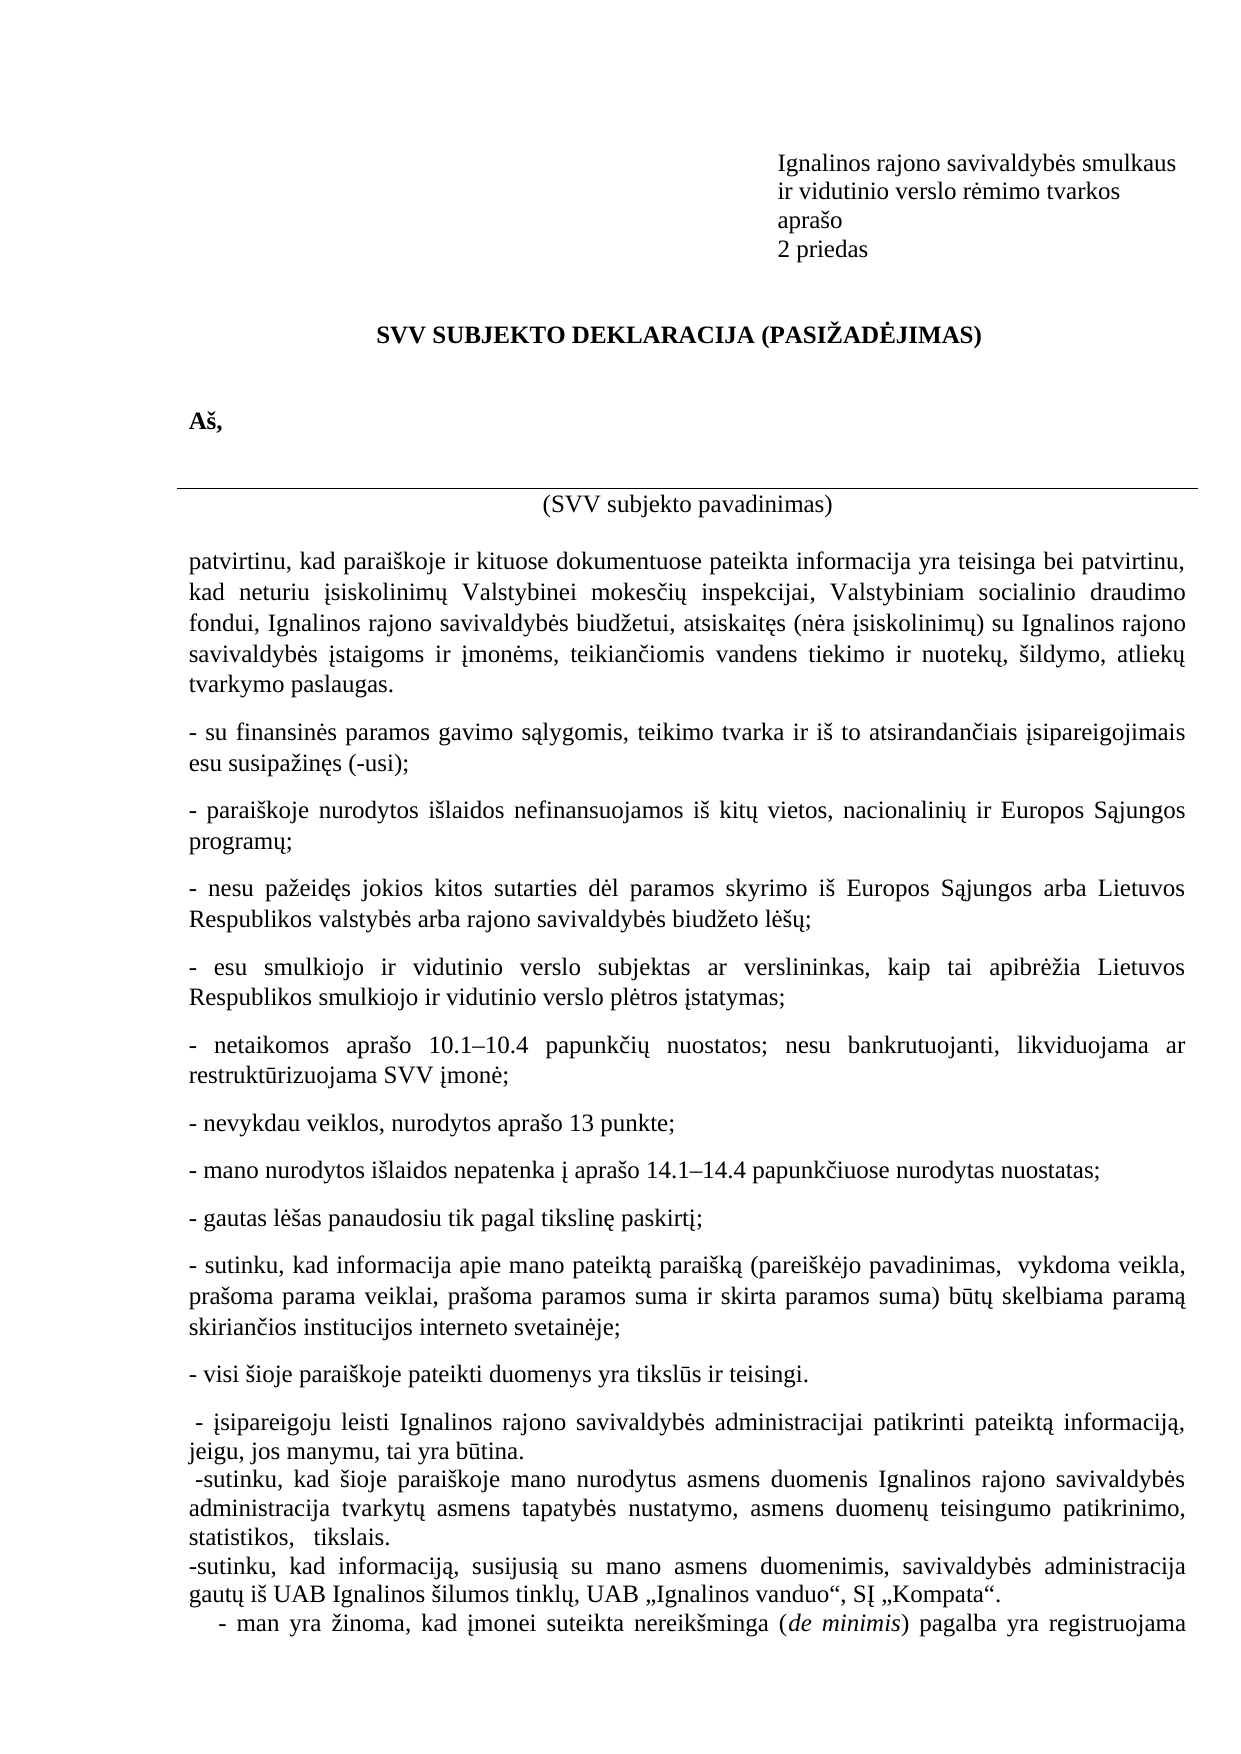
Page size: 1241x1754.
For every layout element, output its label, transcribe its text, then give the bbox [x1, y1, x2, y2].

table_cell patvirtinu, kad paraiškoje ir kituose dokumentuose pateikta informacija yra teisinga bei patvirtinu, kad neturiu įsiskolinimų Valstybinei mokesčių inspekcijai, Valstybiniam socialinio draudimo fondui, Ignalinos rajono savivaldybės biudžetui, atsiskaitęs (nėra įsiskolinimų) su Ignalinos rajono savivaldybės įstaigoms ir įmonėms, teikiančiomis vandens tiekimo ir nuotekų, šildymo, atliekų tvarkymo paslaugas. - su finansinės paramos gavimo sąlygomis, teikimo tvarka ir iš to atsirandančiais įsipareigojimais esu susipažinęs (-usi); - paraiškoje nurodytos išlaidos nefinansuojamos iš kitų vietos, nacionalinių ir Europos Sąjungos programų; - nesu pažeidęs jokios kitos sutarties dėl paramos skyrimo iš Europos Sąjungos arba Lietuvos Respublikos valstybės arba rajono savivaldybės biudžeto lėšų; - esu smulkiojo ir vidutinio verslo subjektas ar verslininkas, kaip tai apibrėžia Lietuvos Respublikos smulkiojo ir vidutinio verslo plėtros įstatymas; - netaikomos aprašo 10.1–10.4 papunkčių nuostatos; nesu bankrutuojanti, likviduojama ar restruktūrizuojama SVV įmonė; - nevykdau veiklos, nurodytos aprašo 13 punkte; - mano nurodytos išlaidos nepatenka į aprašo 14.1–14.4 papunkčiuose nurodytas nuostatas; - gautas lėšas panaudosiu tik pagal tikslinę paskirtį; - sutinku, kad informacija apie mano pateiktą paraišką (pareiškėjo pavadinimas, vykdoma veikla, prašoma parama veiklai, prašoma paramos suma ir skirta paramos suma) būtų skelbiama paramą skiriančios institucijos interneto svetainėje; - visi šioje paraiškoje pateikti duomenys yra tikslūs ir teisingi. - įsipareigoju leisti Ignalinos rajono savivaldybės administracijai patikrinti pateiktą informaciją, jeigu, jos manymu, tai yra būtina. -sutinku, kad šioje paraiškoje mano nurodytus asmens duomenis Ignalinos rajono savivaldybės administracija tvarkytų asmens tapatybės nustatymo, asmens duomenų teisingumo patikrinimo, statistikos, tikslais. -sutinku, kad informaciją, susijusią su mano asmens duomenimis, savivaldybės administracija gautų iš UAB Ignalinos šilumos tinklų, UAB „Ignalinos vanduo“, SĮ „Kompata“. - man yra žinoma, kad įmonei suteikta nereikšminga (de minimis) pagalba yra registruojama [177, 518, 1198, 1637]
table_cell [177, 435, 1198, 488]
table_cell (SVV subjekto pavadinimas) [177, 489, 1198, 518]
text SVV SUBJEKTO DEKLARACIJA (PASIŽADĖJIMAS) [177, 320, 1181, 349]
table_header Aš, [177, 406, 1198, 435]
text aprašo [777, 205, 1181, 234]
text 2 priedas [777, 234, 1181, 263]
text ir vidutinio verslo rėmimo tvarkos [777, 176, 1181, 205]
text Ignalinos rajono savivaldybės smulkaus [777, 148, 1181, 176]
